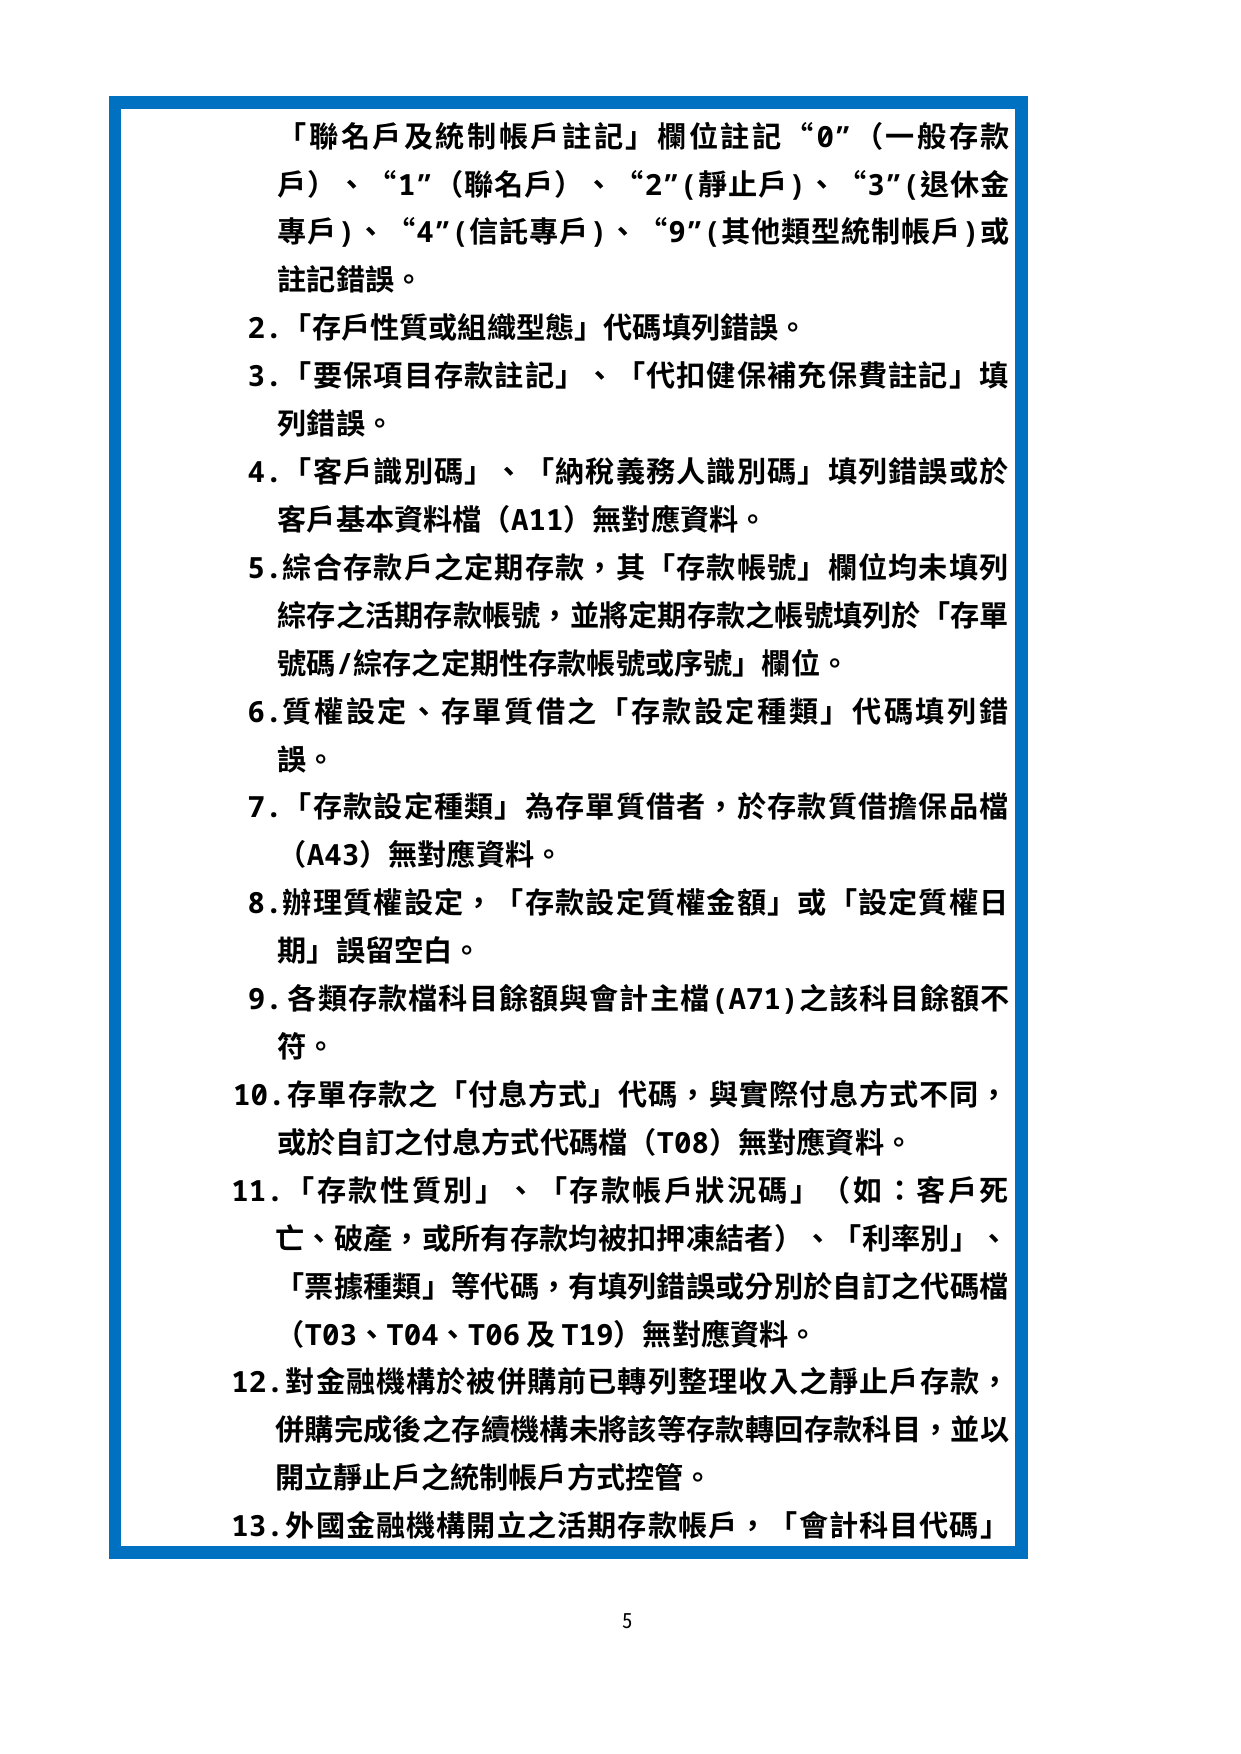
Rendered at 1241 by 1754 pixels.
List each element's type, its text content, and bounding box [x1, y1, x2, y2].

table_header 態樣三：存摺存款檔(A21、B21、C21)、存單存款檔(A22、B22)及支票存款檔(A23)有下列缺失，影響存款歸戶或代扣二代健保補充保險費金額正確性： 對一般存款戶、聯名戶、靜止戶、退休金專戶、信託專戶及其他類型統制帳戶，有未依本公司作業規範規定於「聯名戶及統制帳戶註記」欄位註記“0”（一般存款戶）、“1”（聯名戶）、“2”(靜止戶)、“3”(退休金專戶)、“4”(信託專戶)、“9”(其他類型統制帳戶)或註記錯誤。 「存戶性質或組織型態」代碼填列錯誤。 「要保項目存款註記」、「代扣健保補充保費註記」填列錯誤。 「客戶識別碼」、「納稅義務人識別碼」填列錯誤或於客戶基本資料檔（A11）無對應資料。 綜合存款戶之定期存款，其「存款帳號」欄位均未填列綜存之活期存款帳號，並將定期存款之帳號填列於「存單號碼/綜存之定期性存款帳號或序號」欄位。 質權設定、存單質借之「存款設定種類」代碼填列錯誤。 「存款設定種類」為存單質借者，於存款質借擔保品檔（A43）無對應資料。 辦理質權設定，「存款設定質權金額」或「設定質權日期」誤留空白。 各類存款檔科目餘額與會計主檔(A71)之該科目餘額不符。 存單存款之「付息方式」代碼，與實際付息方式不同，或於自訂之付息方式代碼檔（T08）無對應資料。 「存款性質別」、「存款帳戶狀況碼」（如：客戶死亡、破產，或所有存款均被扣押凍結者）、「利率別」、「票據種類」等代碼，有填列錯誤或分別於自訂之代碼檔（T03、T04、T06及T19）無對應資料。 對金融機構於被併購前已轉列整理收入之靜止戶存款，併購完成後之存續機構未將該等存款轉回存款科目，並以開立靜止戶之統制帳戶方式控管。 外國金融機構開立之活期存款帳戶，「會計科目代碼」欄位誤填列為同業存款。 存款帳戶已申請透支(融資)業務，「透支戶註記」未註記為"1"。 誤將非屬存款科目之臨時存欠、應付代收款或外匯結構型商品所收本金等資料列入建置。 存款餘額為負數者之「會計科目代碼」誤填放款科目代碼。 「存戶性質或組織型態」代碼檔(T11)，不同代碼之說明內容有雷同情形。 公益信託基金存款之「客戶識別碼」欄位未填列國稅局編配之扣繳單位統一編號。 [121, 109, 1015, 1546]
